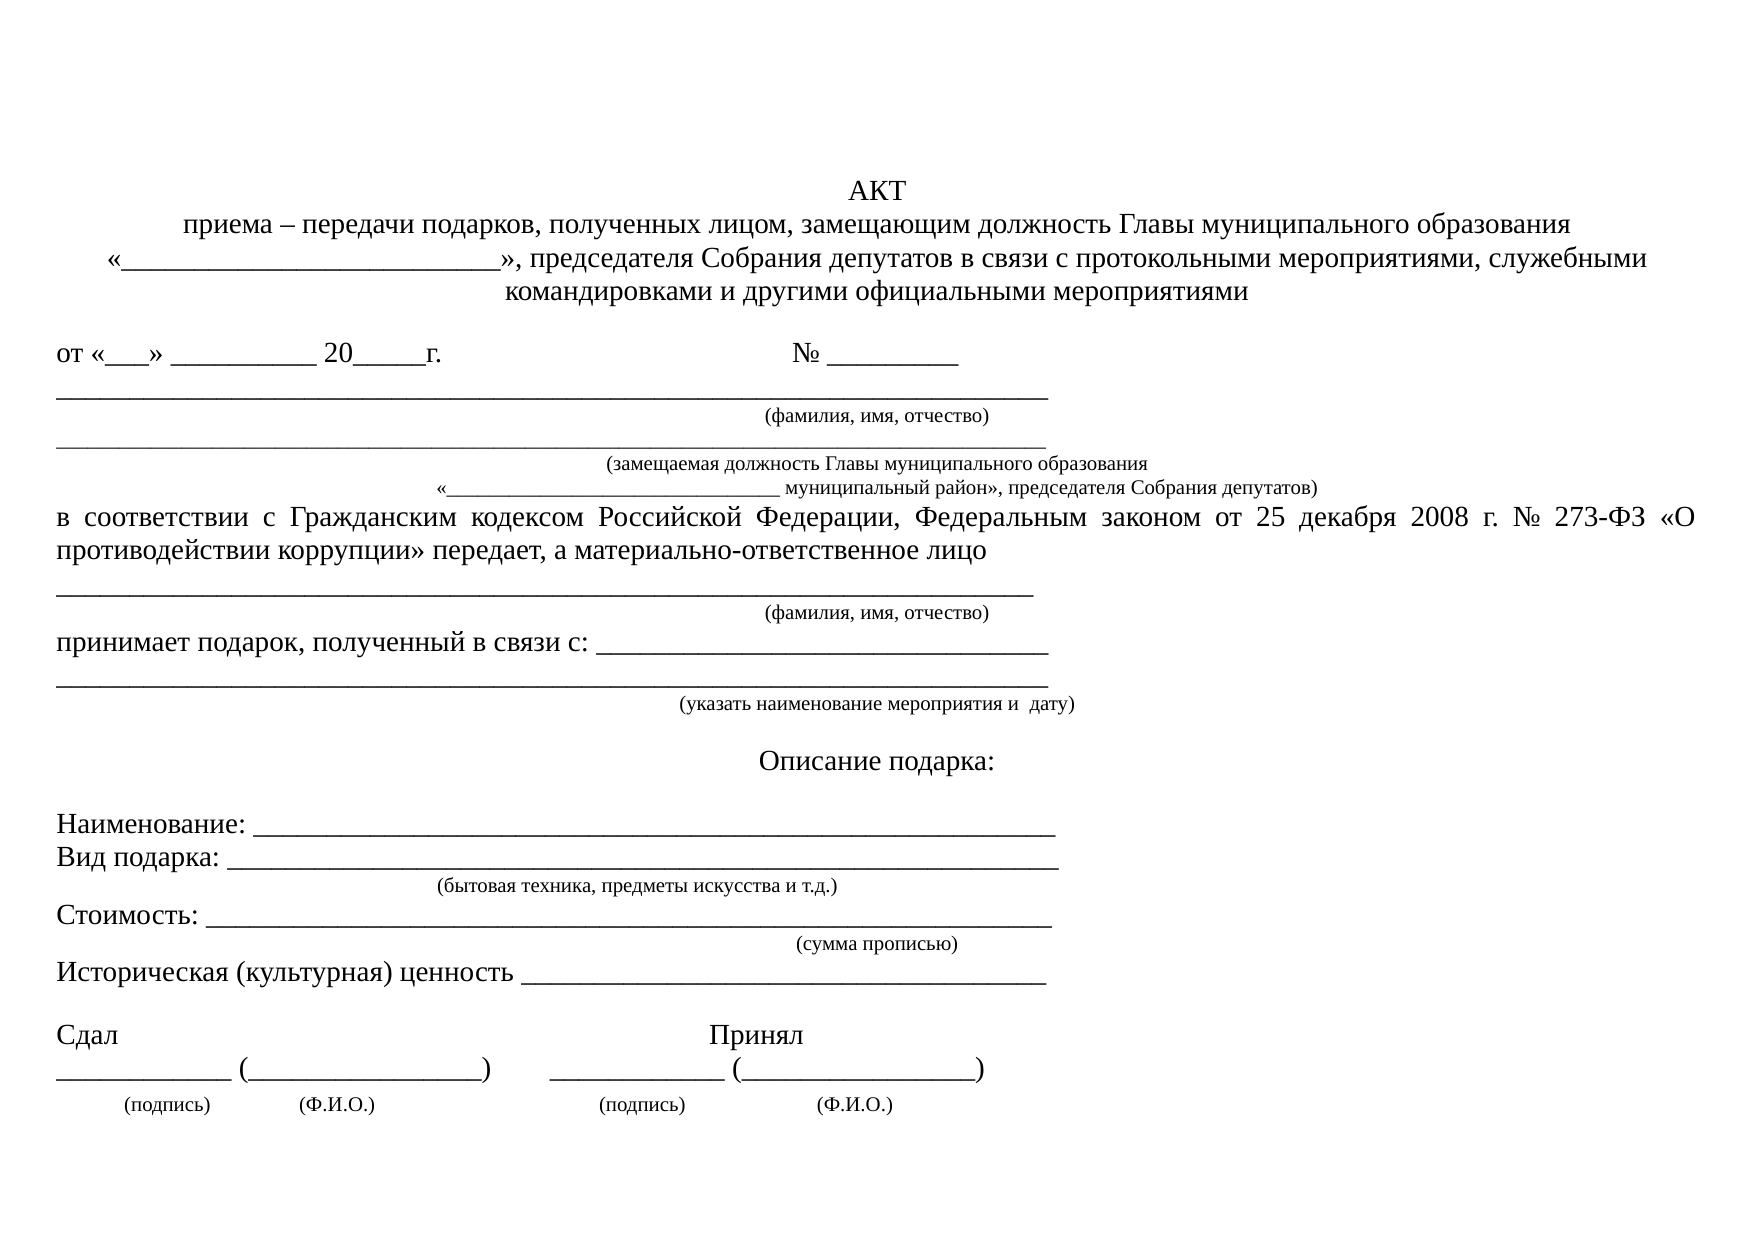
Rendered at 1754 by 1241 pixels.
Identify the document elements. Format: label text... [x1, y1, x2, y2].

text Вид подарка: _________________________________________________________ [56, 839, 1698, 873]
text приема – передачи подарков, полученных лицом, замещающим должность Главы муниципального образования «__________________________», председателя Собрания депутатов в связи с протокольными мероприятиями, служебными командировками и другими официальными мероприятиями [56, 206, 1698, 307]
table_header [45, 148, 52, 173]
text ____________ (________________) ____________ (________________) [56, 1050, 1698, 1084]
text ____________________________________________________________________ [56, 657, 1698, 691]
text Историческая (культурная) ценность ____________________________________ [56, 954, 1698, 988]
text АКТ [56, 173, 1698, 206]
text _______________________________________________________________________________________________ [56, 427, 1698, 451]
text (фамилия, имя, отчество) [56, 599, 1698, 624]
text (указать наименование мероприятия и дату) [56, 691, 1698, 715]
text ____________________________________________________________________ [56, 369, 1698, 403]
text Наименование: _______________________________________________________ [56, 806, 1698, 839]
text (бытовая техника, предметы искусства и т.д.) [56, 873, 1698, 897]
text (фамилия, имя, отчество) [56, 403, 1698, 427]
text (сумма прописью) [56, 931, 1698, 954]
text ___________________________________________________________________ [56, 566, 1698, 599]
text Стоимость: __________________________________________________________ [56, 897, 1698, 931]
text принимает подарок, полученный в связи с: _______________________________ [56, 624, 1698, 657]
text в соответствии с Гражданским кодексом Российской Федерации, Федеральным законом от 25 декабря 2008 г. № 273-ФЗ «О противодействии коррупции» передает, а материально-ответственное лицо [56, 499, 1698, 566]
text «________________________________ муниципальный район», председателя Собрания депутатов) [56, 475, 1698, 499]
text от «___» __________ 20_____г. № _________ [56, 336, 1698, 369]
subtitle (замещаемая должность Главы муниципального образования [56, 451, 1698, 475]
text Сдал Принял [56, 1017, 1698, 1050]
text Описание подарка: [56, 743, 1698, 777]
text (подпись) (Ф.И.О.) (подпись) (Ф.И.О.) [56, 1084, 1698, 1117]
